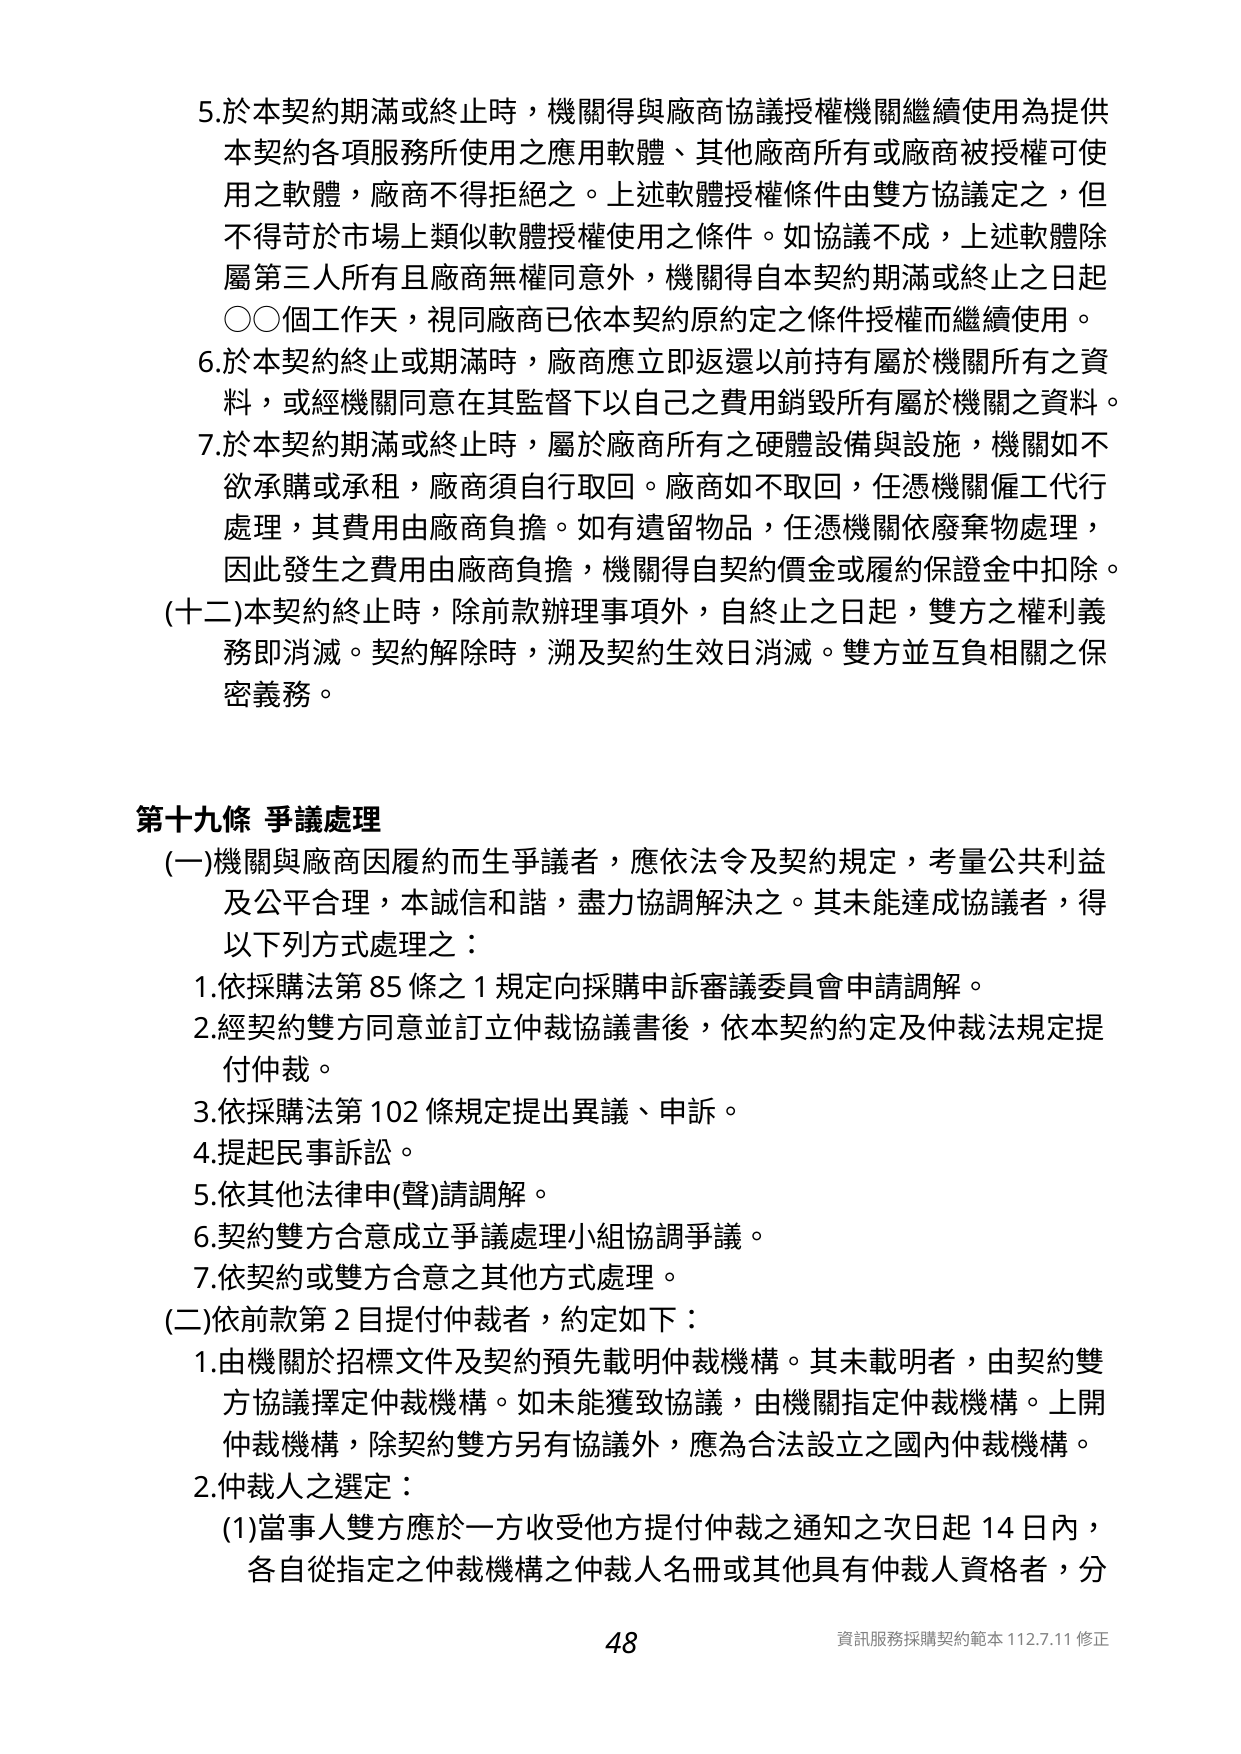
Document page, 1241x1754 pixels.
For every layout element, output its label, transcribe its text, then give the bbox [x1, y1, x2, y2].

text 5.於本契約期滿或終止時，機關得與廠商協議授權機關繼續使用為提供本契約各項服務所使用之應用軟體、其他廠商所有或廠商被授權可使用之軟體，廠商不得拒絕之。上述軟體授權條件由雙方協議定之，但不得苛於市場上類似軟體授權使用之條件。如協議不成，上述軟體除屬第三人所有且廠商無權同意外，機關得自本契約期滿或終止之日起○○個工作天，視同廠商已依本契約原約定之條件授權而繼續使用。 [197, 89, 1109, 339]
text (一)機關與廠商因履約而生爭議者，應依法令及契約規定，考量公共利益及公平合理，本誠信和諧，盡力協調解決之。其未能達成協議者，得以下列方式處理之： [164, 839, 1109, 964]
text 6.於本契約終止或期滿時，廠商應立即返還以前持有屬於機關所有之資料，或經機關同意在其監督下以自己之費用銷毀所有屬於機關之資料。 [197, 339, 1109, 422]
text 3.依採購法第102條規定提出異議、申訴。 [193, 1089, 1107, 1130]
text 7.依契約或雙方合意之其他方式處理。 [193, 1255, 1107, 1297]
text 7.於本契約期滿或終止時，屬於廠商所有之硬體設備與設施，機關如不欲承購或承租，廠商須自行取回。廠商如不取回，任憑機關僱工代行處理，其費用由廠商負擔。如有遺留物品，任憑機關依廢棄物處理，因此發生之費用由廠商負擔，機關得自契約價金或履約保證金中扣除。 [197, 422, 1109, 589]
text 第十九條 爭議處理 [135, 797, 1109, 839]
text 5.依其他法律申(聲)請調解。 [193, 1172, 1107, 1214]
text 2.經契約雙方同意並訂立仲裁協議書後，依本契約約定及仲裁法規定提付仲裁。 [193, 1005, 1107, 1089]
text 6.契約雙方合意成立爭議處理小組協調爭議。 [193, 1214, 1107, 1255]
text 1.依採購法第85條之1規定向採購申訴審議委員會申請調解。 [193, 964, 1107, 1005]
text 1.由機關於招標文件及契約預先載明仲裁機構。其未載明者，由契約雙方協議擇定仲裁機構。如未能獲致協議，由機關指定仲裁機構。上開仲裁機構，除契約雙方另有協議外，應為合法設立之國內仲裁機構。 [193, 1339, 1107, 1464]
text 4.提起民事訴訟。 [193, 1130, 1107, 1172]
text (1)當事人雙方應於一方收受他方提付仲裁之通知之次日起14日內，各自從指定之仲裁機構之仲裁人名冊或其他具有仲裁人資格者，分 [222, 1505, 1109, 1589]
text (十二)本契約終止時，除前款辦理事項外，自終止之日起，雙方之權利義務即消滅。契約解除時，溯及契約生效日消滅。雙方並互負相關之保密義務。 [164, 589, 1109, 714]
text (二)依前款第2目提付仲裁者，約定如下： [164, 1297, 1109, 1339]
text 2.仲裁人之選定： [193, 1464, 1107, 1505]
